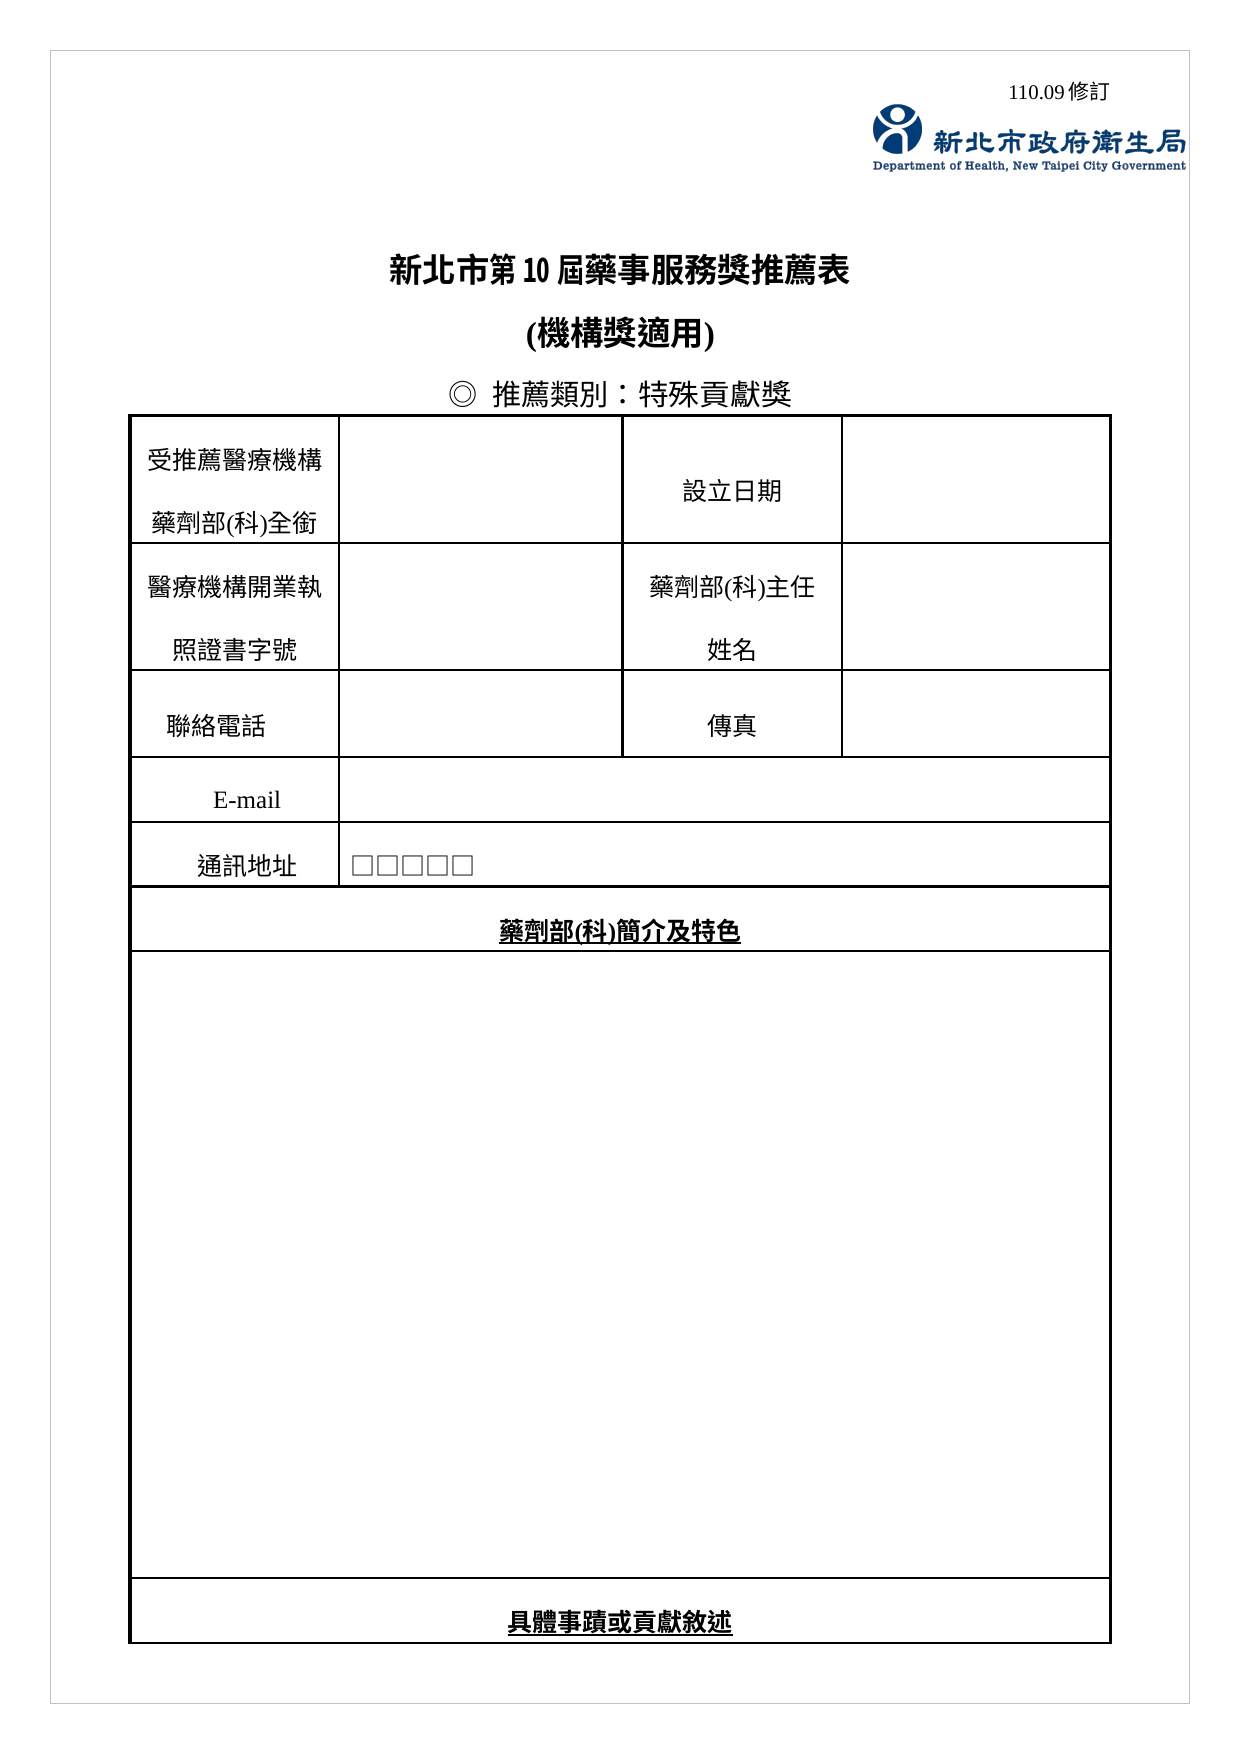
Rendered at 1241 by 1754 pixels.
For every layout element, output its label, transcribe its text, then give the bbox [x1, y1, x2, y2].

table_cell [843, 671, 1109, 756]
table_cell E-mail [132, 758, 338, 821]
text (機構獎適用) [130, 289, 1110, 351]
table_cell 藥劑部(科)主任 姓名 [624, 544, 841, 669]
table_cell [340, 758, 1109, 821]
table_cell [132, 952, 1109, 1577]
table_header 受推薦醫療機構 藥劑部(科)全銜 [132, 417, 338, 542]
table_cell □□□□□ [340, 823, 1109, 885]
table_header [340, 417, 621, 542]
table_cell 藥劑部(科)簡介及特色 [132, 888, 1109, 950]
table_cell 傳真 [624, 671, 841, 756]
text ◎ 推薦類別：特殊貢獻獎 [130, 351, 1110, 414]
table_header [843, 417, 1109, 542]
table_cell 醫療機構開業執照證書字號 [132, 544, 338, 669]
table_cell 聯絡電話 [132, 671, 338, 756]
table_cell [340, 544, 621, 669]
table_cell [340, 671, 621, 756]
table_header 設立日期 [624, 417, 841, 542]
table_cell 具體事蹟或貢獻敘述 [132, 1579, 1109, 1642]
text 新北市第10屆藥事服務獎推薦表 [130, 226, 1110, 289]
table_cell [843, 544, 1109, 669]
table_cell 通訊地址 [132, 823, 338, 885]
